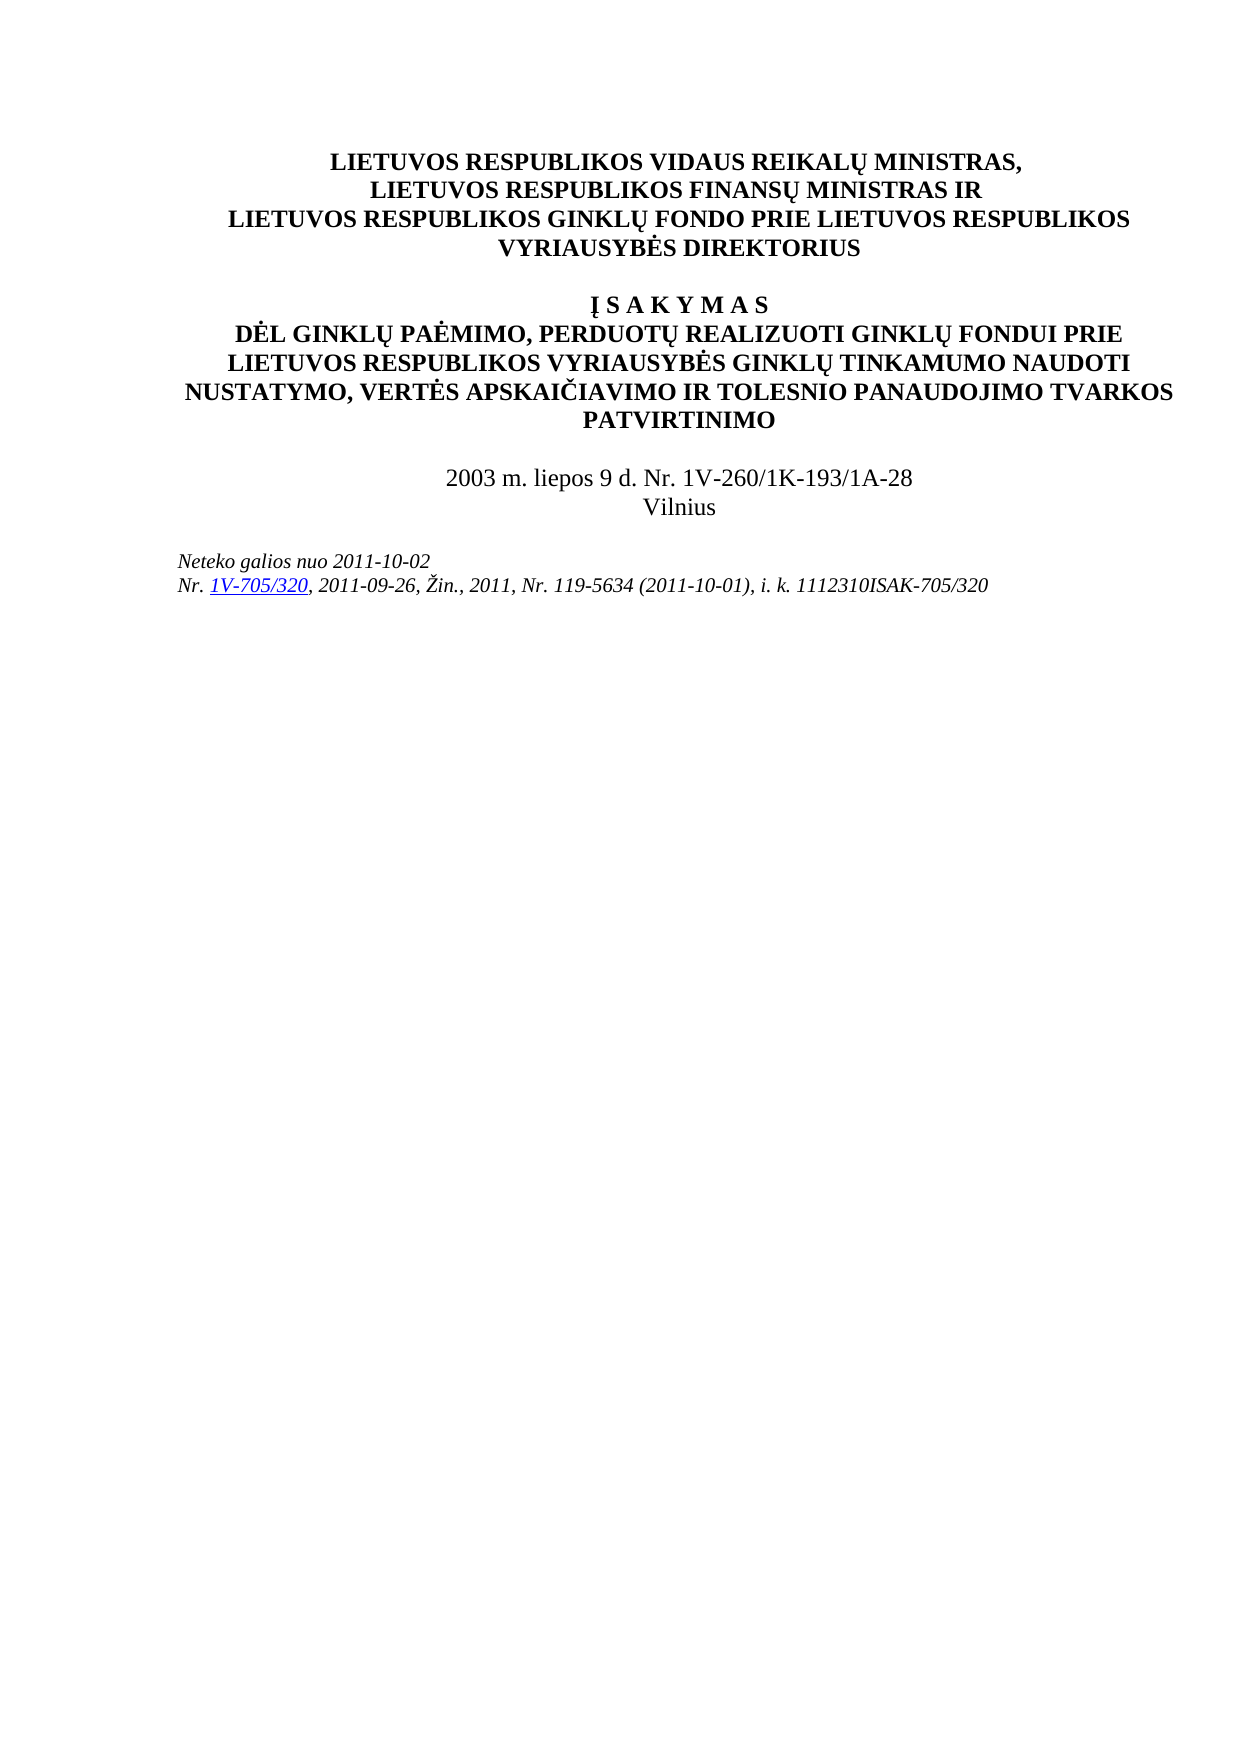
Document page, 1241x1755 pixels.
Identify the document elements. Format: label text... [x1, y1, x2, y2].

text LIETUVOS RESPUBLIKOS GINKLŲ FONDO PRIE LIETUVOS RESPUBLIKOS VYRIAUSYBĖS DIREKTORIUS [177, 204, 1181, 262]
text Į S A K Y M A S [177, 291, 1181, 319]
text Vilnius [177, 492, 1181, 521]
text LIETUVOS RESPUBLIKOS VIDAUS REIKALŲ MINISTRAS, [177, 147, 1181, 176]
text 2003 m. liepos 9 d. Nr. 1V-260/1K-193/1A-28 [177, 463, 1181, 492]
text DĖL GINKLŲ PAĖMIMO, PERDUOTŲ REALIZUOTI GINKLŲ FONDUI PRIE LIETUVOS RESPUBLIKOS VYRIAUSYBĖS GINKLŲ TINKAMUMO NAUDOTI NUSTATYMO, VERTĖS APSKAIČIAVIMO IR TOLESNIO PANAUDOJIMO TVARKOS PATVIRTINIMO [177, 319, 1181, 434]
text Nr. 1V-705/320, 2011-09-26, Žin., 2011, Nr. 119-5634 (2011-10-01), i. k. 1112310ISAK-705/320 [177, 573, 1181, 597]
text LIETUVOS RESPUBLIKOS FINANSŲ MINISTRAS IR [177, 176, 1181, 204]
text Neteko galios nuo 2011-10-02 [177, 549, 1181, 573]
